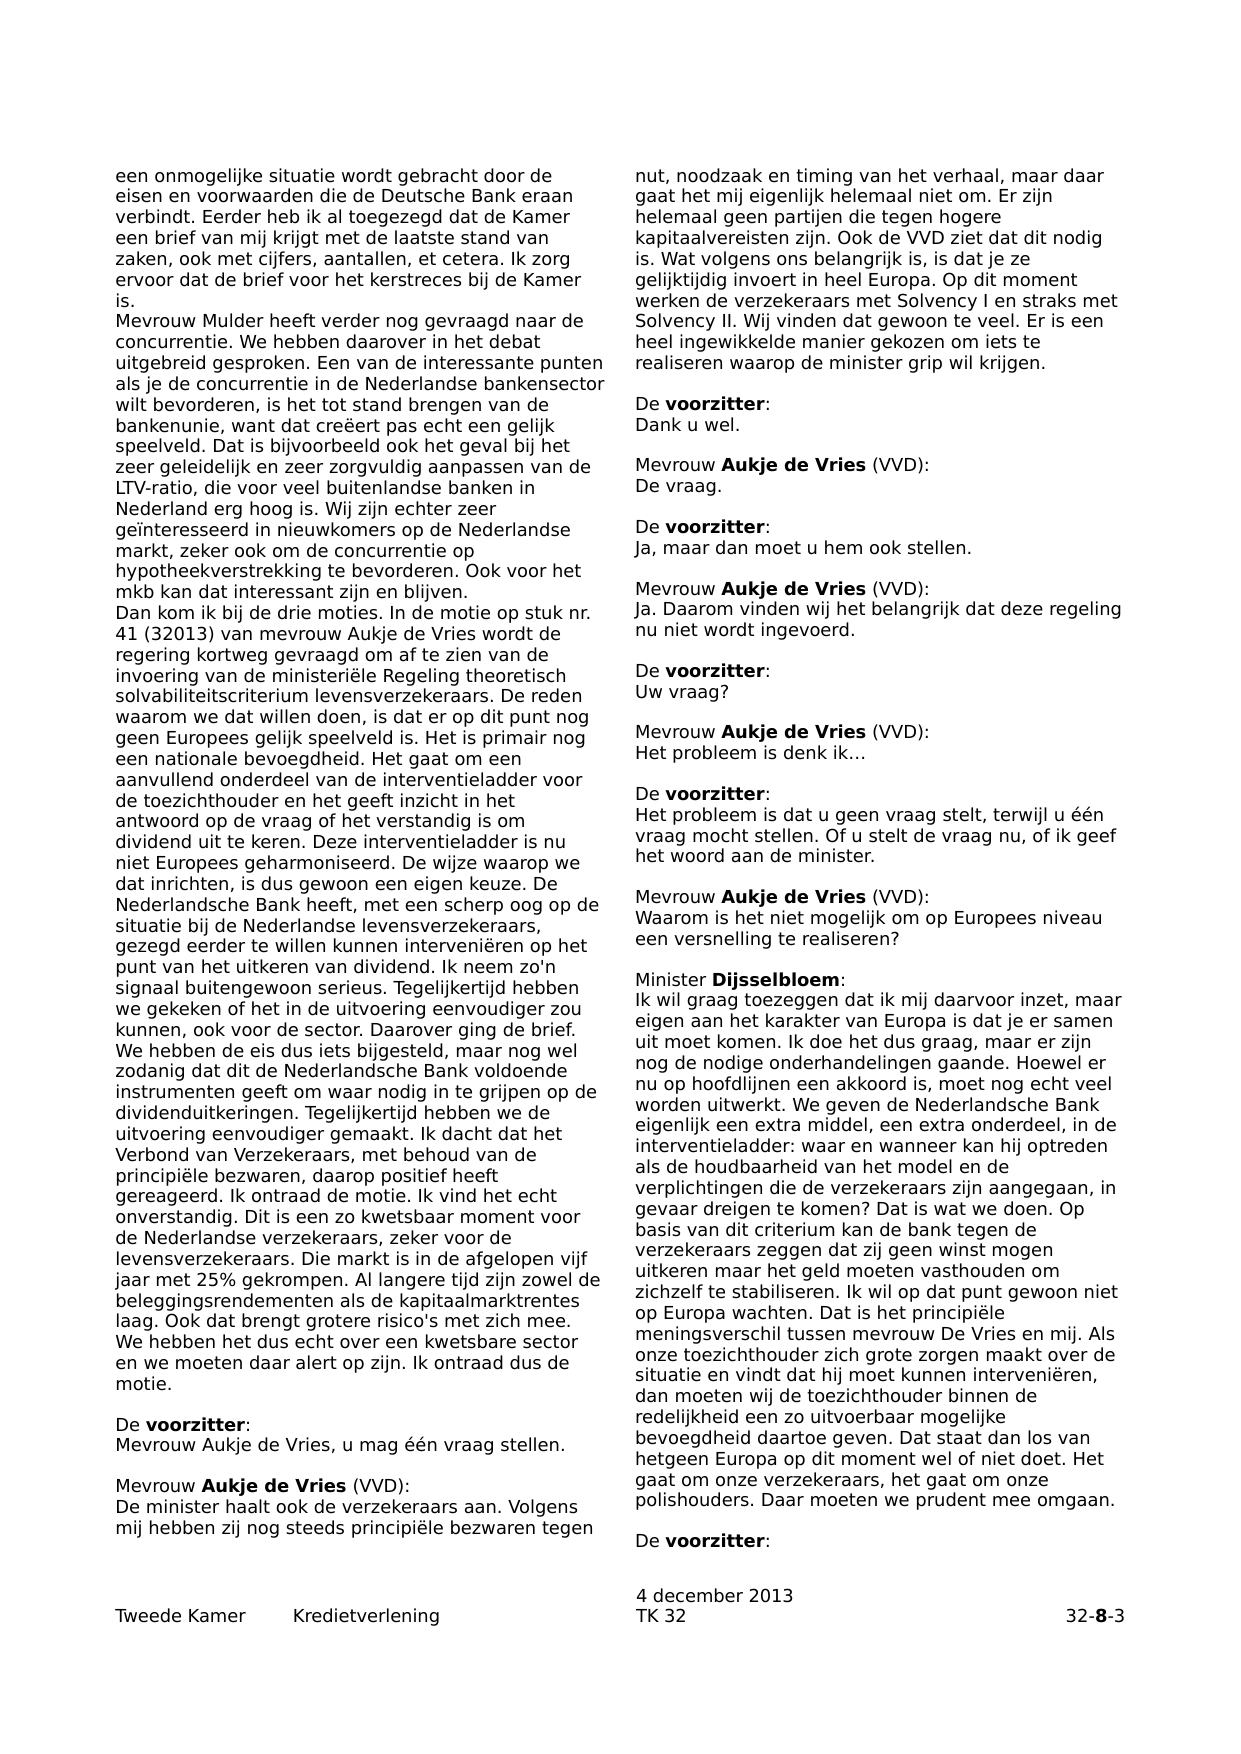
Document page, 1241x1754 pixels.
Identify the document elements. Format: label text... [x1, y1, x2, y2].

text Het probleem is dat u geen vraag stelt, terwijl u één vraag mocht stellen. Of u stelt de vraag nu, of ik geef het woord aan de minister. [635, 804, 1125, 867]
text De voorzitter: [635, 1531, 1125, 1552]
text Minister Dijsselbloem: [635, 969, 1125, 990]
text Mevrouw Aukje de Vries (VVD): [635, 578, 1125, 599]
text een onmogelijke situatie wordt gebracht door de eisen en voorwaarden die de Deutsche Bank eraan verbindt. Eerder heb ik al toegezegd dat de Kamer een brief van mij krijgt met de laatste stand van zaken, ook met cijfers, aantallen, et cetera. Ik zorg ervoor dat de brief voor het kerstreces bij de Kamer is. [115, 165, 605, 311]
text Waarom is het niet mogelijk om op Europees niveau een versnelling te realiseren? [635, 908, 1125, 949]
text Uw vraag? [635, 681, 1125, 702]
text Mevrouw Aukje de Vries (VVD): [115, 1476, 605, 1497]
text De voorzitter: [635, 661, 1125, 681]
text De voorzitter: [115, 1414, 605, 1435]
text De voorzitter: [635, 784, 1125, 804]
text Het probleem is denk ik… [635, 743, 1125, 764]
text Mevrouw Aukje de Vries (VVD): [635, 455, 1125, 476]
text Dank u wel. [635, 414, 1125, 435]
text Ja, maar dan moet u hem ook stellen. [635, 537, 1125, 558]
text Mevrouw Mulder heeft verder nog gevraagd naar de concurrentie. We hebben daarover in het debat uitgebreid gesproken. Een van de interessante punten als je de concurrentie in de Nederlandse bankensector wilt bevorderen, is het tot stand brengen van de bankenunie, want dat creëert pas echt een gelijk speelveld. Dat is bijvoorbeeld ook het geval bij het zeer geleidelijk en zeer zorgvuldig aanpassen van de LTV-ratio, die voor veel buitenlandse banken in Nederland erg hoog is. Wij zijn echter zeer geïnteresseerd in nieuwkomers op de Nederlandse markt, zeker ook om de concurrentie op hypotheekverstrekking te bevorderen. Ook voor het mkb kan dat interessant zijn en blijven. [115, 311, 605, 603]
text nut, noodzaak en timing van het verhaal, maar daar gaat het mij eigenlijk helemaal niet om. Er zijn helemaal geen partijen die tegen hogere kapitaalvereisten zijn. Ook de VVD ziet dat dit nodig is. Wat volgens ons belangrijk is, is dat je ze gelijktijdig invoert in heel Europa. Op dit moment werken de verzekeraars met Solvency I en straks met Solvency II. Wij vinden dat gewoon te veel. Er is een heel ingewikkelde manier gekozen om iets te realiseren waarop de minister grip wil krijgen. [635, 165, 1125, 374]
text Mevrouw Aukje de Vries (VVD): [635, 722, 1125, 743]
text De voorzitter: [635, 394, 1125, 414]
text Mevrouw Aukje de Vries (VVD): [635, 887, 1125, 908]
text De minister haalt ook de verzekeraars aan. Volgens mij hebben zij nog steeds principiële bezwaren tegen [115, 1497, 605, 1538]
text De vraag. [635, 476, 1125, 497]
text De voorzitter: [635, 517, 1125, 537]
text Mevrouw Aukje de Vries, u mag één vraag stellen. [115, 1435, 605, 1456]
text Ja. Daarom vinden wij het belangrijk dat deze regeling nu niet wordt ingevoerd. [635, 599, 1125, 641]
text Dan kom ik bij de drie moties. In de motie op stuk nr. 41 (32013) van mevrouw Aukje de Vries wordt de regering kortweg gevraagd om af te zien van de invoering van de ministeriële Regeling theoretisch solvabiliteitscriterium levensverzekeraars. De reden waarom we dat willen doen, is dat er op dit punt nog geen Europees gelijk speelveld is. Het is primair nog een nationale bevoegdheid. Het gaat om een aanvullend onderdeel van de interventieladder voor de toezichthouder en het geeft inzicht in het antwoord op de vraag of het verstandig is om dividend uit te keren. Deze interventieladder is nu niet Europees geharmoniseerd. De wijze waarop we dat inrichten, is dus gewoon een eigen keuze. De Nederlandsche Bank heeft, met een scherp oog op de situatie bij de Nederlandse levensverzekeraars, gezegd eerder te willen kunnen interveniëren op het punt van het uitkeren van dividend. Ik neem zo'n signaal buitengewoon serieus. Tegelijkertijd hebben we gekeken of het in de uitvoering eenvoudiger zou kunnen, ook voor de sector. Daarover ging de brief. We hebben de eis dus iets bijgesteld, maar nog wel zodanig dat dit de Nederlandsche Bank voldoende instrumenten geeft om waar nodig in te grijpen op de dividenduitkeringen. Tegelijkertijd hebben we de uitvoering eenvoudiger gemaakt. Ik dacht dat het Verbond van Verzekeraars, met behoud van de principiële bezwaren, daarop positief heeft gereageerd. Ik ontraad de motie. Ik vind het echt onverstandig. Dit is een zo kwetsbaar moment voor de Nederlandse verzekeraars, zeker voor de levensverzekeraars. Die markt is in de afgelopen vijf jaar met 25% gekrompen. Al langere tijd zijn zowel de beleggingsrendementen als de kapitaalmarktrentes laag. Ook dat brengt grotere risico's met zich mee. We hebben het dus echt over een kwetsbare sector en we moeten daar alert op zijn. Ik ontraad dus de motie. [115, 603, 605, 1394]
text Ik wil graag toezeggen dat ik mij daarvoor inzet, maar eigen aan het karakter van Europa is dat je er samen uit moet komen. Ik doe het dus graag, maar er zijn nog de nodige onderhandelingen gaande. Hoewel er nu op hoofdlijnen een akkoord is, moet nog echt veel worden uitwerkt. We geven de Nederlandsche Bank eigenlijk een extra middel, een extra onderdeel, in de interventieladder: waar en wanneer kan hij optreden als de houdbaarheid van het model en de verplichtingen die de verzekeraars zijn aangegaan, in gevaar dreigen te komen? Dat is wat we doen. Op basis van dit criterium kan de bank tegen de verzekeraars zeggen dat zij geen winst mogen uitkeren maar het geld moeten vasthouden om zichzelf te stabiliseren. Ik wil op dat punt gewoon niet op Europa wachten. Dat is het principiële meningsverschil tussen mevrouw De Vries en mij. Als onze toezichthouder zich grote zorgen maakt over de situatie en vindt dat hij moet kunnen interveniëren, dan moeten wij de toezichthouder binnen de redelijkheid een zo uitvoerbaar mogelijke bevoegdheid daartoe geven. Dat staat dan los van hetgeen Europa op dit moment wel of niet doet. Het gaat om onze verzekeraars, het gaat om onze polishouders. Daar moeten we prudent mee omgaan. [635, 990, 1125, 1511]
